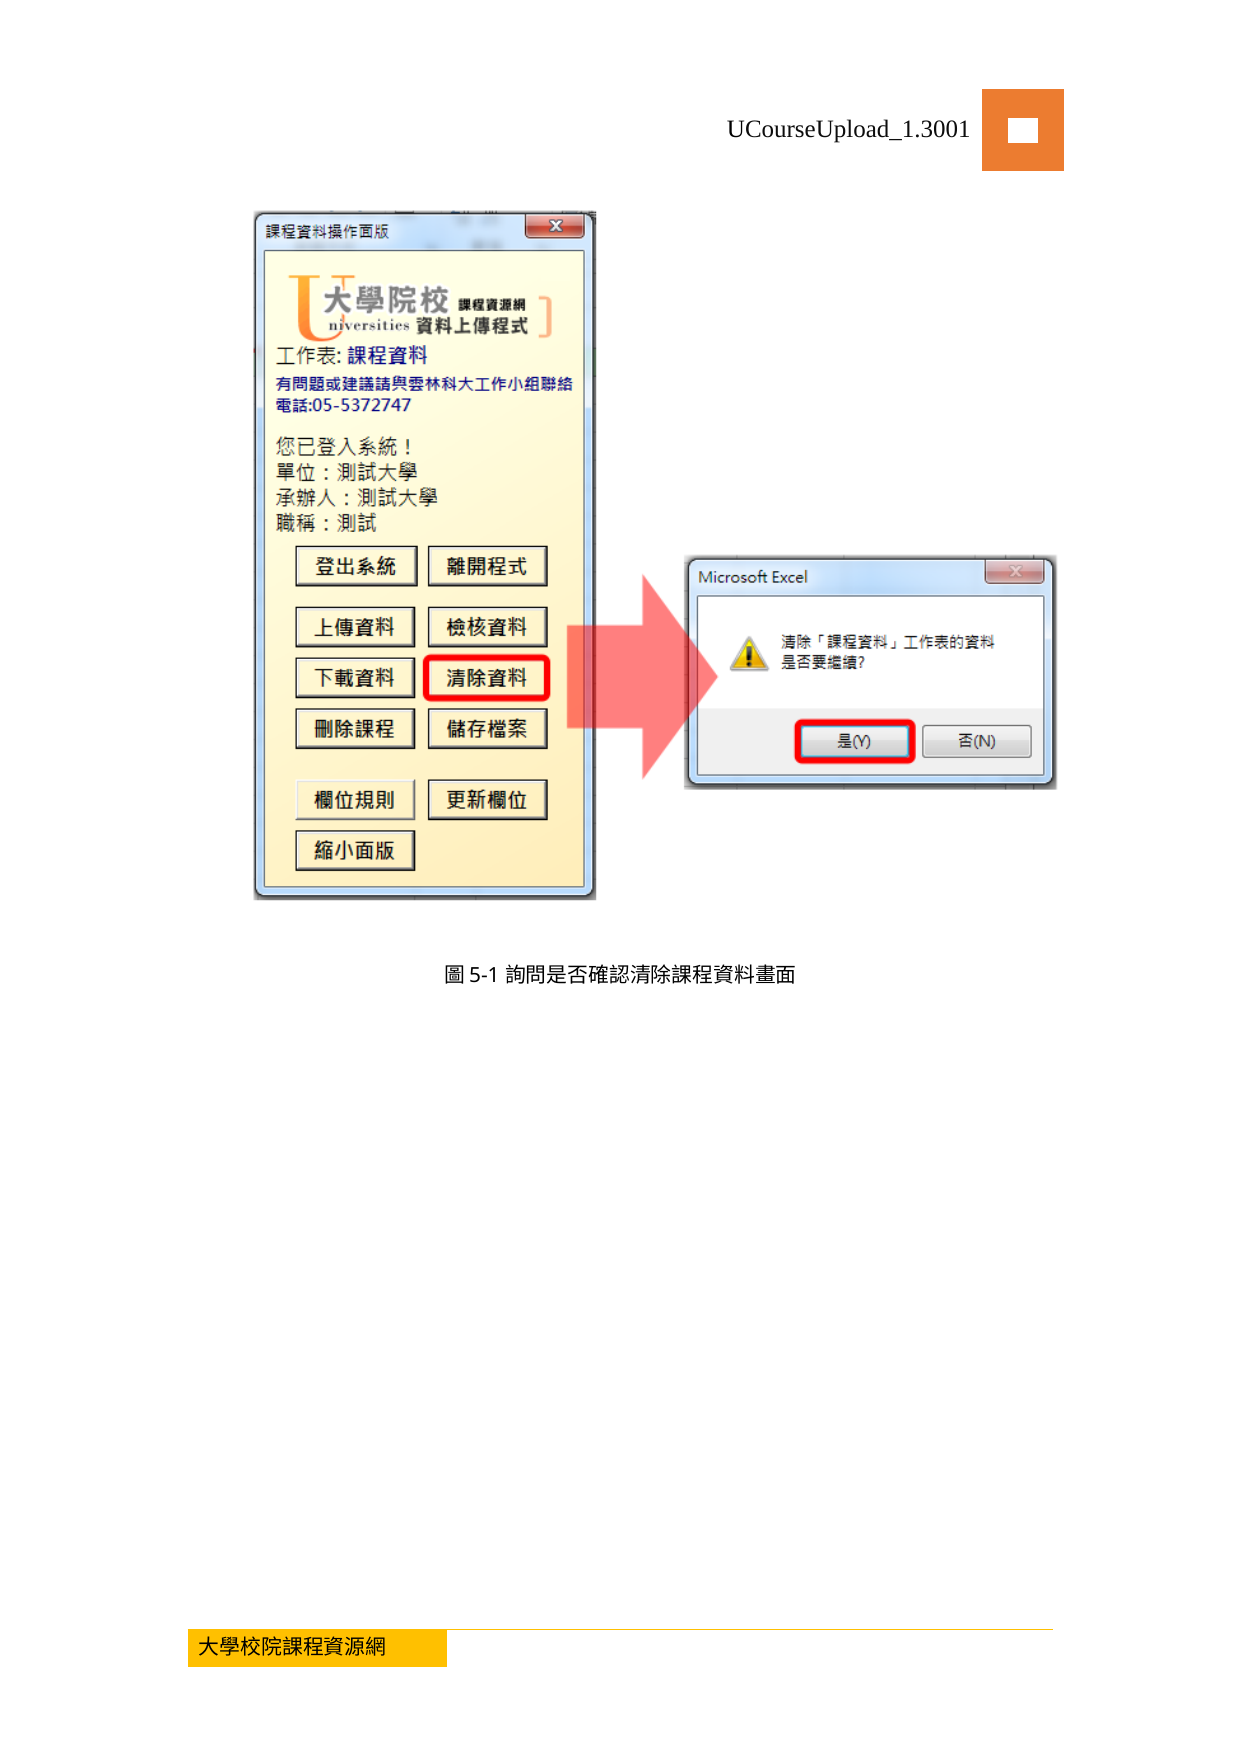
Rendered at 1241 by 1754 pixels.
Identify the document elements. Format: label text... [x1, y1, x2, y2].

text 圖5-1 詢問是否確認清除課程資料畫面 [187, 932, 1053, 994]
